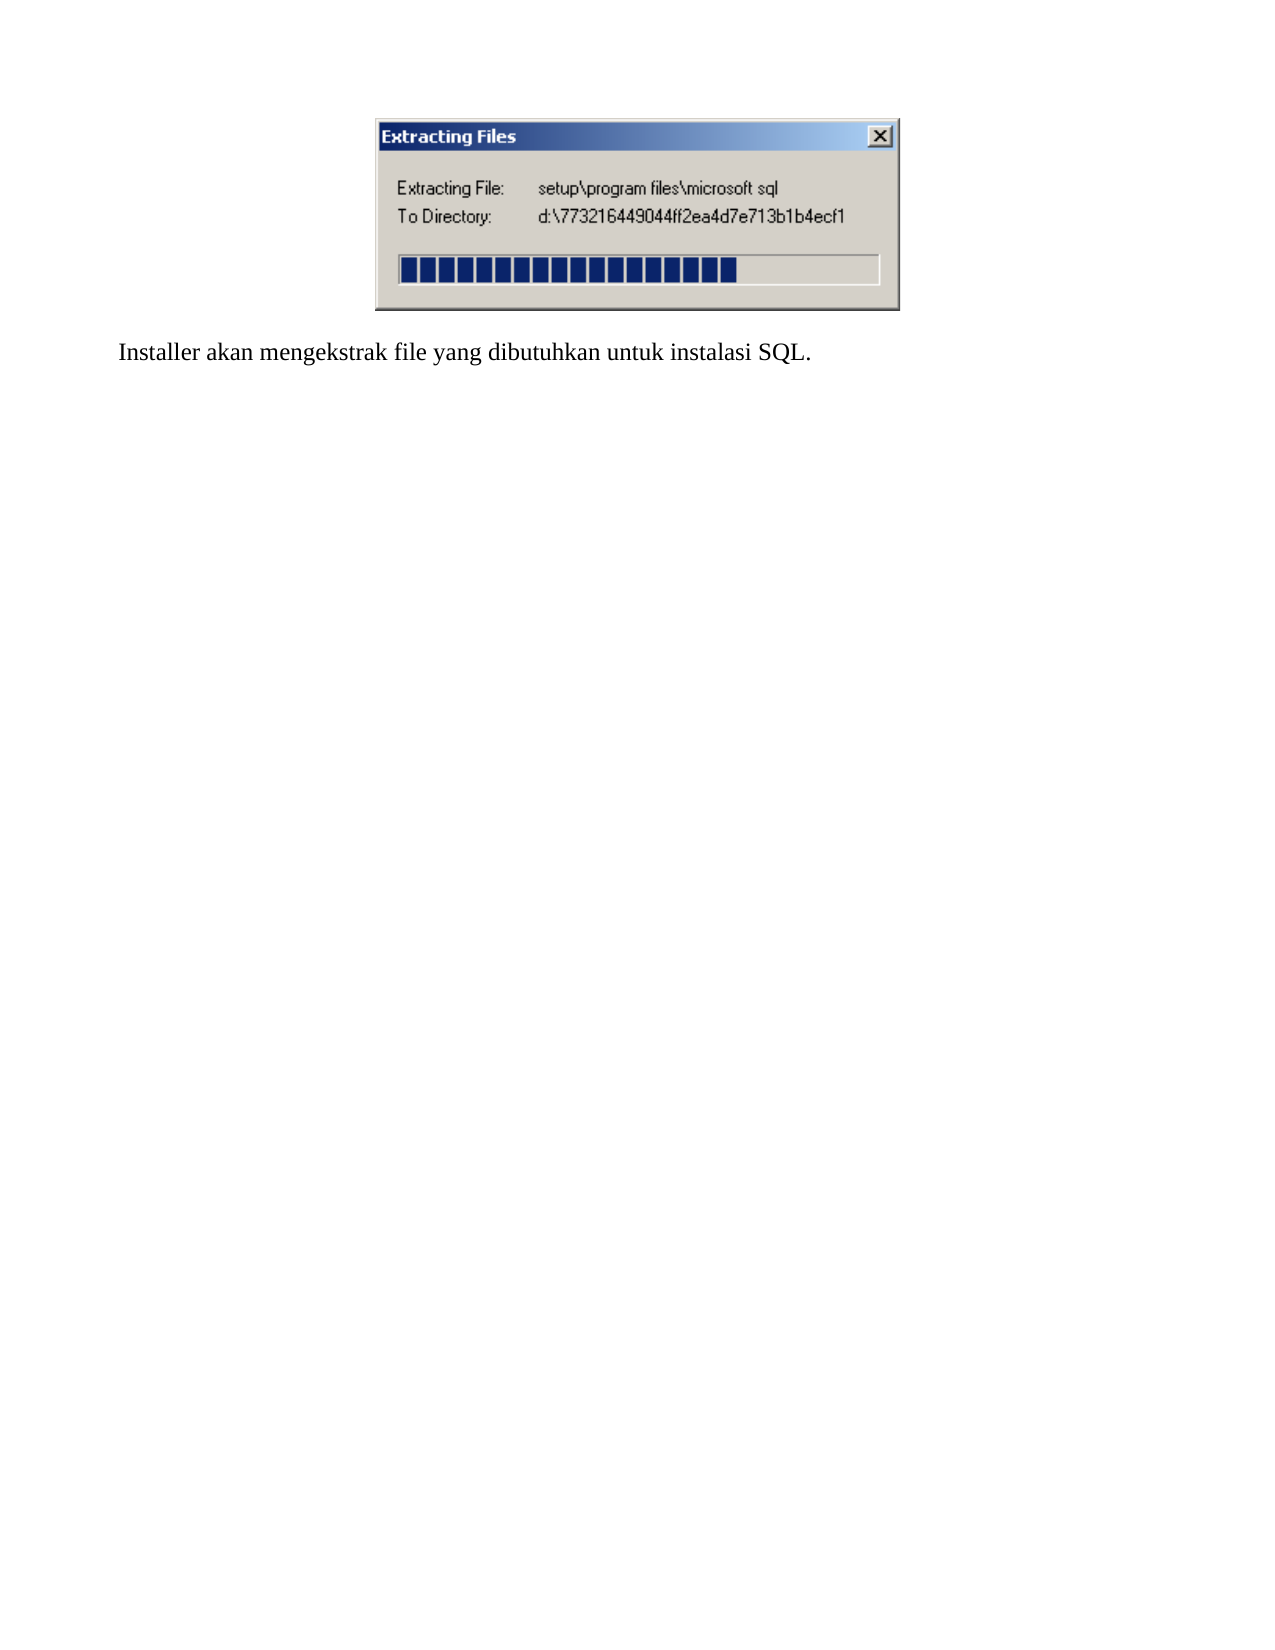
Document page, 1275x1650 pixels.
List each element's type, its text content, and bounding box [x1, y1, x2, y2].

text Installer akan mengekstrak file yang dibutuhkan untuk instalasi SQL. [118, 338, 1157, 366]
picture [375, 118, 901, 311]
